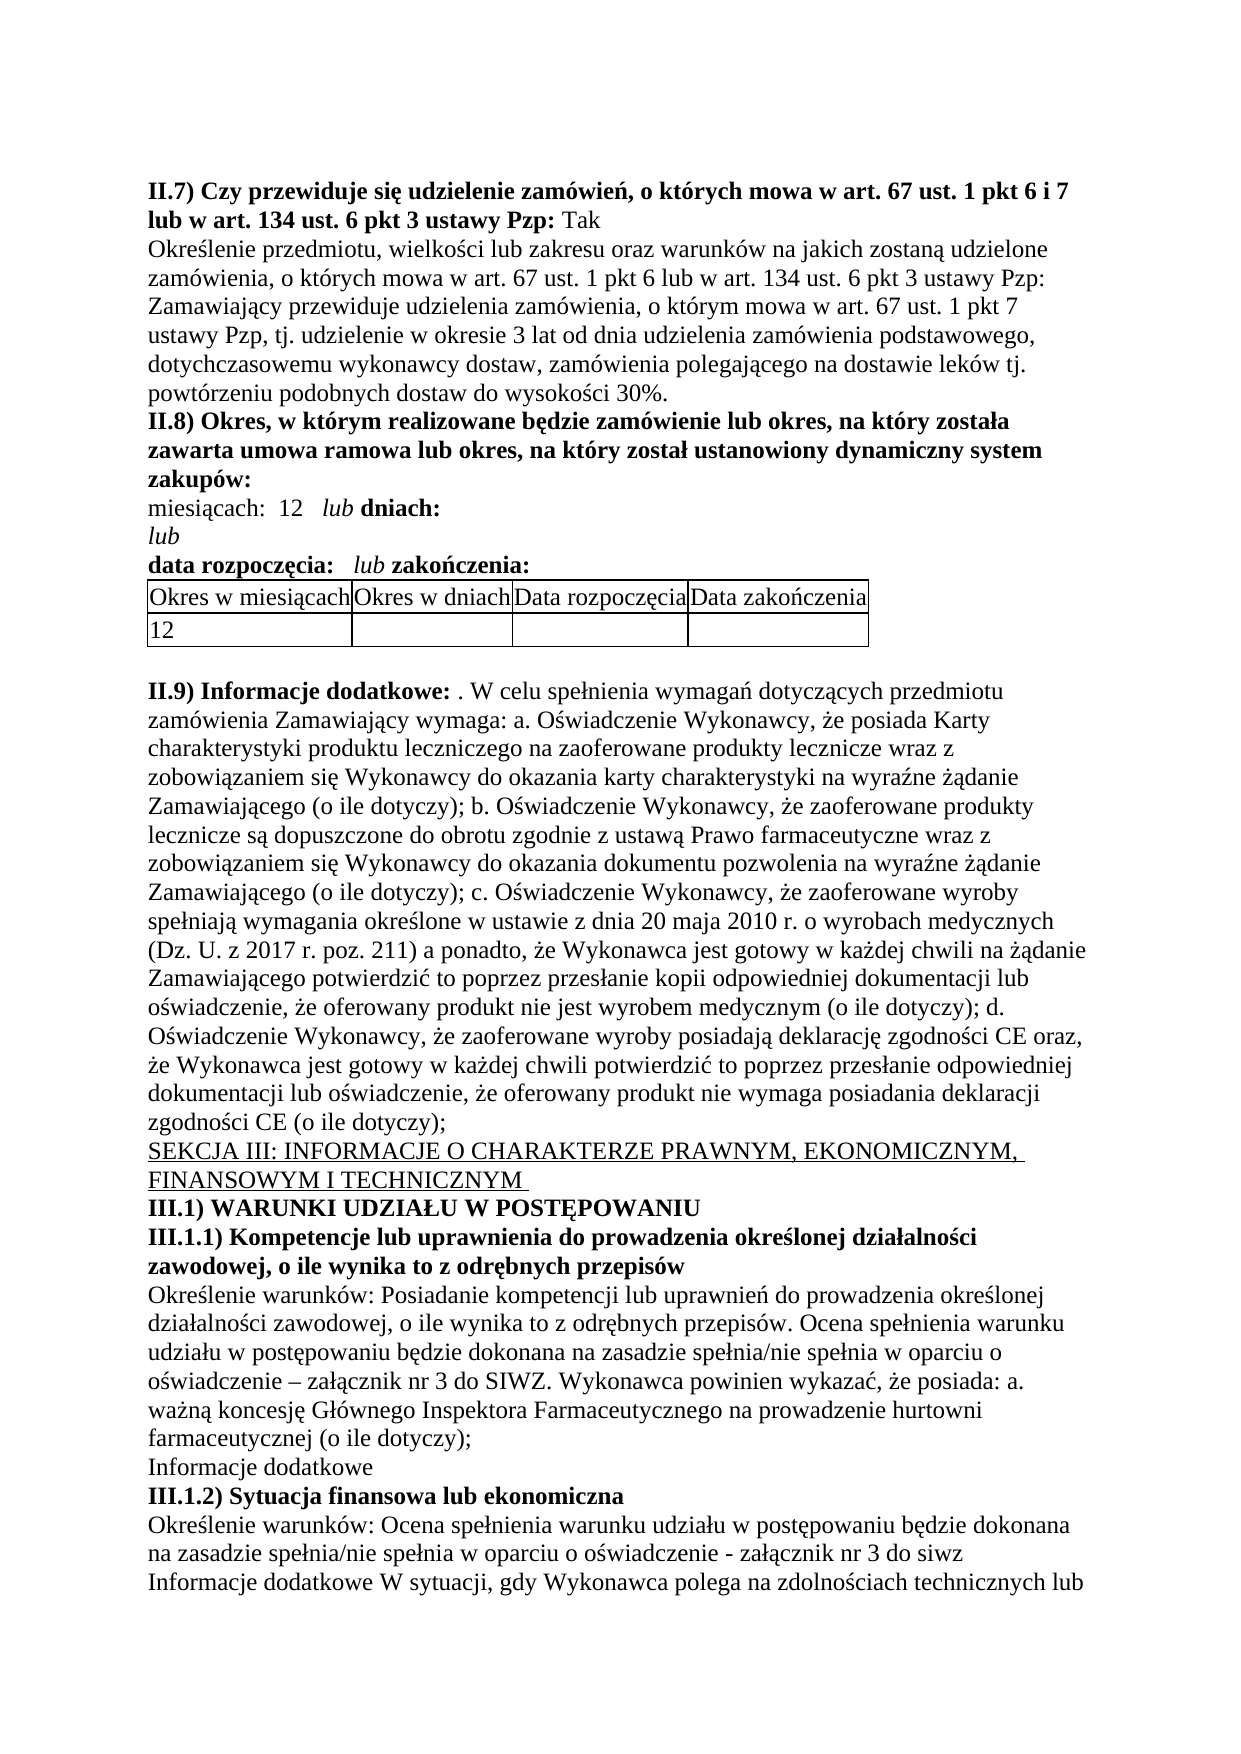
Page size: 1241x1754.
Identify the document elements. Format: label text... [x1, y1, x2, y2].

table_header Data rozpoczęcia [513, 581, 687, 612]
text III.1) WARUNKI UDZIAŁU W POSTĘPOWANIU [148, 1193, 1093, 1222]
table_header Okres w miesiącach [148, 581, 351, 612]
text III.1.1) Kompetencje lub uprawnienia do prowadzenia określonej działalności zawodowej, o ile wynika to z odrębnych przepisów Określenie warunków: Posiadanie kompetencji lub uprawnień do prowadzenia określonej działalności zawodowej, o ile wynika to z odrębnych przepisów. Ocena spełnienia warunku udziału w postępowaniu będzie dokonana na zasadzie spełnia/nie spełnia w oparciu o oświadczenie – załącznik nr 3 do SIWZ. Wykonawca powinien wykazać, że posiada: a. ważną koncesję Głównego Inspektora Farmaceutycznego na prowadzenie hurtowni farmaceutycznej (o ile dotyczy); Informacje dodatkowe III.1.2) Sytuacja finansowa lub ekonomiczna Określenie warunków: Ocena spełnienia warunku udziału w postępowaniu będzie dokonana na zasadzie spełnia/nie spełnia w oparciu o oświadczenie - załącznik nr 3 do siwz Informacje dodatkowe W sytuacji, gdy Wykonawca polega na zdolnościach technicznych lub [148, 1222, 1093, 1596]
table_cell [689, 614, 868, 646]
table_cell [353, 614, 512, 646]
text II.9) Informacje dodatkowe: . W celu spełnienia wymagań dotyczących przedmiotu zamówienia Zamawiający wymaga: a. Oświadczenie Wykonawcy, że posiada Karty charakterystyki produktu leczniczego na zaoferowane produkty lecznicze wraz z zobowiązaniem się Wykonawcy do okazania karty charakterystyki na wyraźne żądanie Zamawiającego (o ile dotyczy); b. Oświadczenie Wykonawcy, że zaoferowane produkty lecznicze są dopuszczone do obrotu zgodnie z ustawą Prawo farmaceutyczne wraz z zobowiązaniem się Wykonawcy do okazania dokumentu pozwolenia na wyraźne żądanie Zamawiającego (o ile dotyczy); c. Oświadczenie Wykonawcy, że zaoferowane wyroby spełniają wymagania określone w ustawie z dnia 20 maja 2010 r. o wyrobach medycznych (Dz. U. z 2017 r. poz. 211) a ponadto, że Wykonawca jest gotowy w każdej chwili na żądanie Zamawiającego potwierdzić to poprzez przesłanie kopii odpowiedniej dokumentacji lub oświadczenie, że oferowany produkt nie jest wyrobem medycznym (o ile dotyczy); d. Oświadczenie Wykonawcy, że zaoferowane wyroby posiadają deklarację zgodności CE oraz, że Wykonawca jest gotowy w każdej chwili potwierdzić to poprzez przesłanie odpowiedniej dokumentacji lub oświadczenie, że oferowany produkt nie wymaga posiadania deklaracji zgodności CE (o ile dotyczy); [148, 647, 1093, 1136]
table_cell 12 [148, 614, 351, 646]
table_header Okres w dniach [353, 581, 512, 612]
table_header Data zakończenia [689, 581, 868, 612]
text II.7) Czy przewiduje się udzielenie zamówień, o których mowa w art. 67 ust. 1 pkt 6 i 7 lub w art. 134 ust. 6 pkt 3 ustawy Pzp: Tak Określenie przedmiotu, wielkości lub zakresu oraz warunków na jakich zostaną udzielone zamówienia, o których mowa w art. 67 ust. 1 pkt 6 lub w art. 134 ust. 6 pkt 3 ustawy Pzp: Zamawiający przewiduje udzielenia zamówienia, o którym mowa w art. 67 ust. 1 pkt 7 ustawy Pzp, tj. udzielenie w okresie 3 lat od dnia udzielenia zamówienia podstawowego, dotychczasowemu wykonawcy dostaw, zamówienia polegającego na dostawie leków tj. powtórzeniu podobnych dostaw do wysokości 30%. II.8) Okres, w którym realizowane będzie zamówienie lub okres, na który została zawarta umowa ramowa lub okres, na który został ustanowiony dynamiczny system zakupów: miesiącach: 12 lub dniach: lub data rozpoczęcia: lub zakończenia: [148, 148, 1093, 579]
table_cell [513, 614, 687, 646]
text SEKCJA III: INFORMACJE O CHARAKTERZE PRAWNYM, EKONOMICZNYM, FINANSOWYM I TECHNICZNYM [148, 1136, 1093, 1193]
